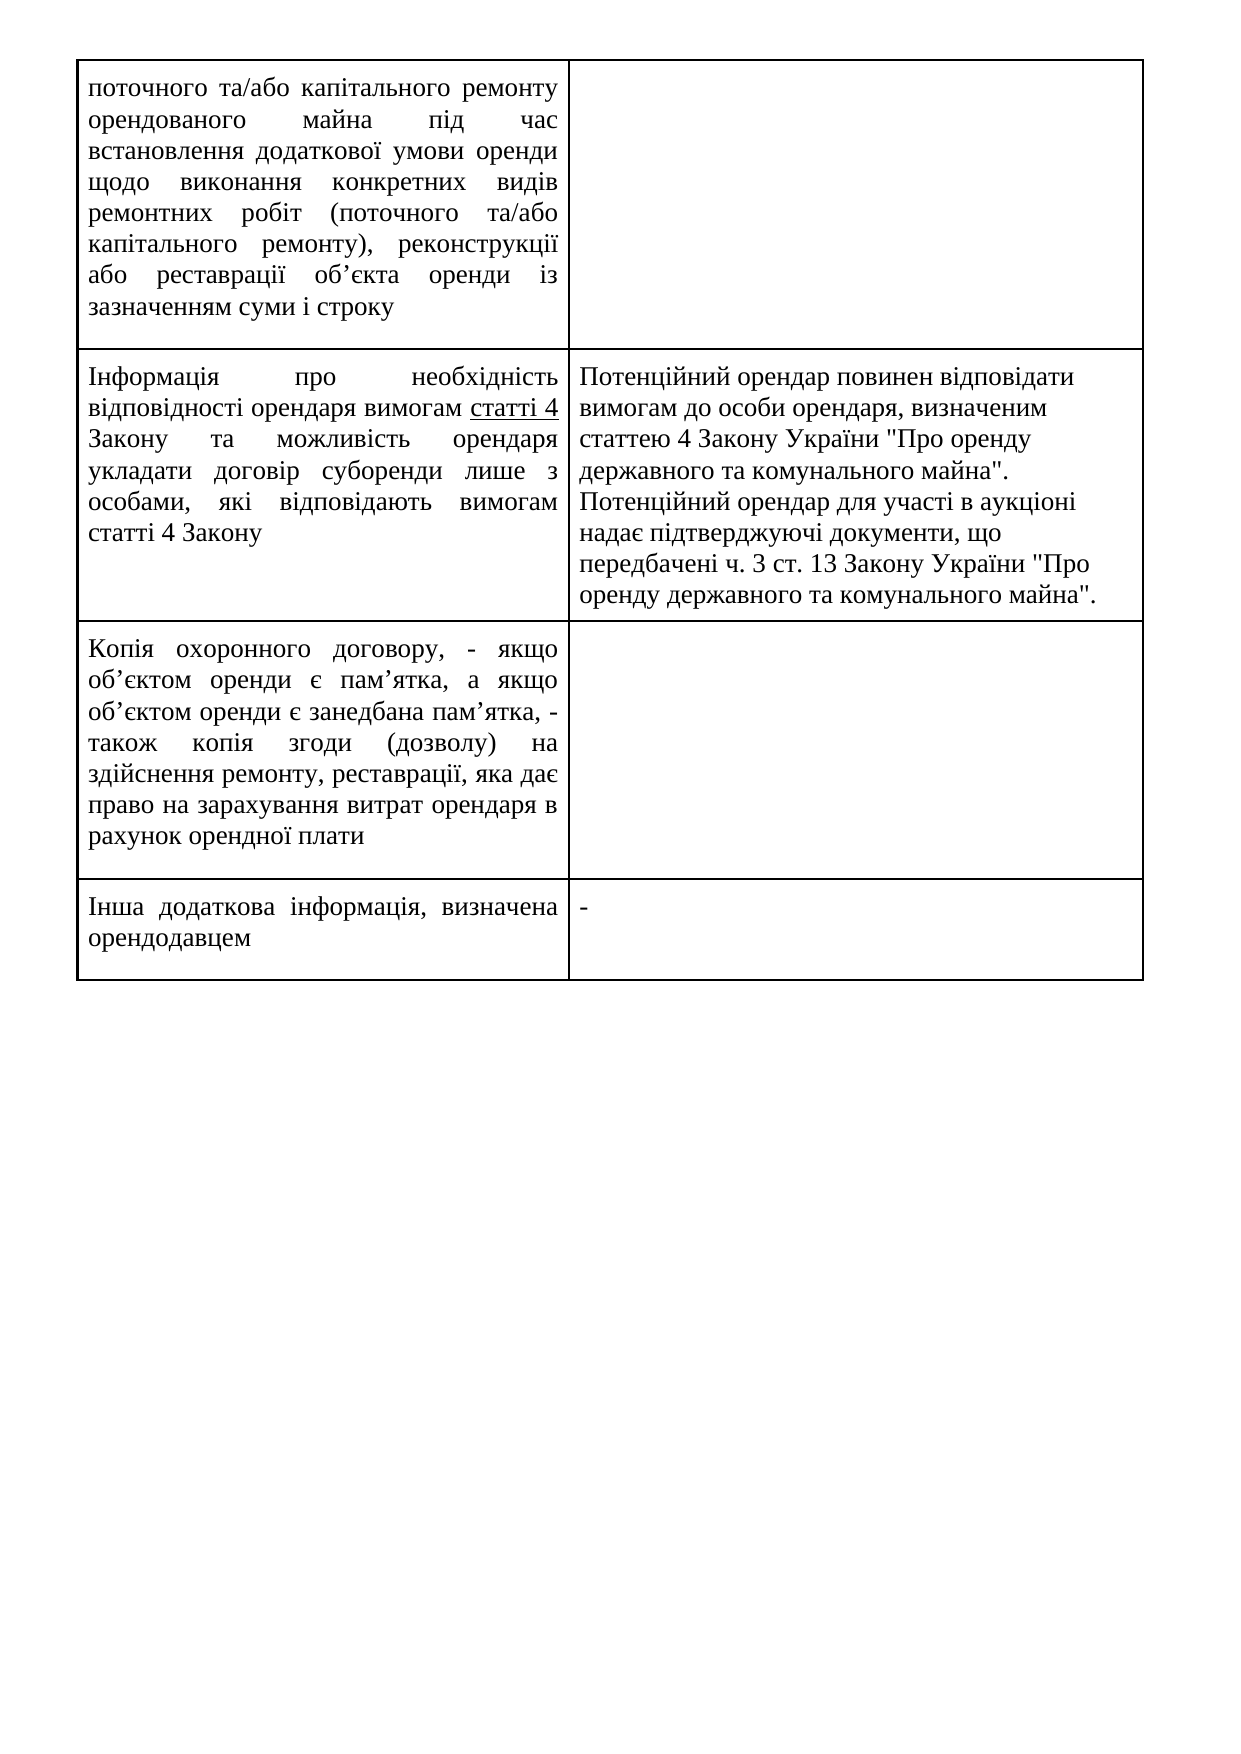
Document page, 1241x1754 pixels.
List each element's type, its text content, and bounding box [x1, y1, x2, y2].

table_cell Потенційний орендар повинен відповідати вимогам до особи орендаря, визначеним статтею 4 Закону України "Про оренду державного та комунального майна". Потенційний орендар для участі в аукціоні надає підтверджуючі документи, що передбачені ч. 3 ст. 13 Закону України "Про оренду державного та комунального майна". [570, 350, 1142, 620]
table_cell [570, 622, 1142, 877]
table_cell - [570, 880, 1142, 979]
table_cell Копія охоронного договору, - якщо об’єктом оренди є пам’ятка, а якщо об’єктом оренди є занедбана пам’ятка, - також копія згоди (дозволу) на здійснення ремонту, реставрації, яка дає право на зарахування витрат орендаря в рахунок орендної плати [79, 622, 568, 877]
table_cell [570, 61, 1142, 348]
table_cell Інформація про необхідність відповідності орендаря вимогам статті 4 Закону та можливість орендаря укладати договір суборенди лише з особами, які відповідають вимогам статті 4 Закону [79, 350, 568, 620]
table_cell Інша додаткова інформація, визначена орендодавцем [79, 880, 568, 979]
table_cell поточного та/або капітального ремонту орендованого майна під час встановлення додаткової умови оренди щодо виконання конкретних видів ремонтних робіт (поточного та/або капітального ремонту), реконструкції або реставрації об’єкта оренди із зазначенням суми і строку [79, 61, 568, 348]
